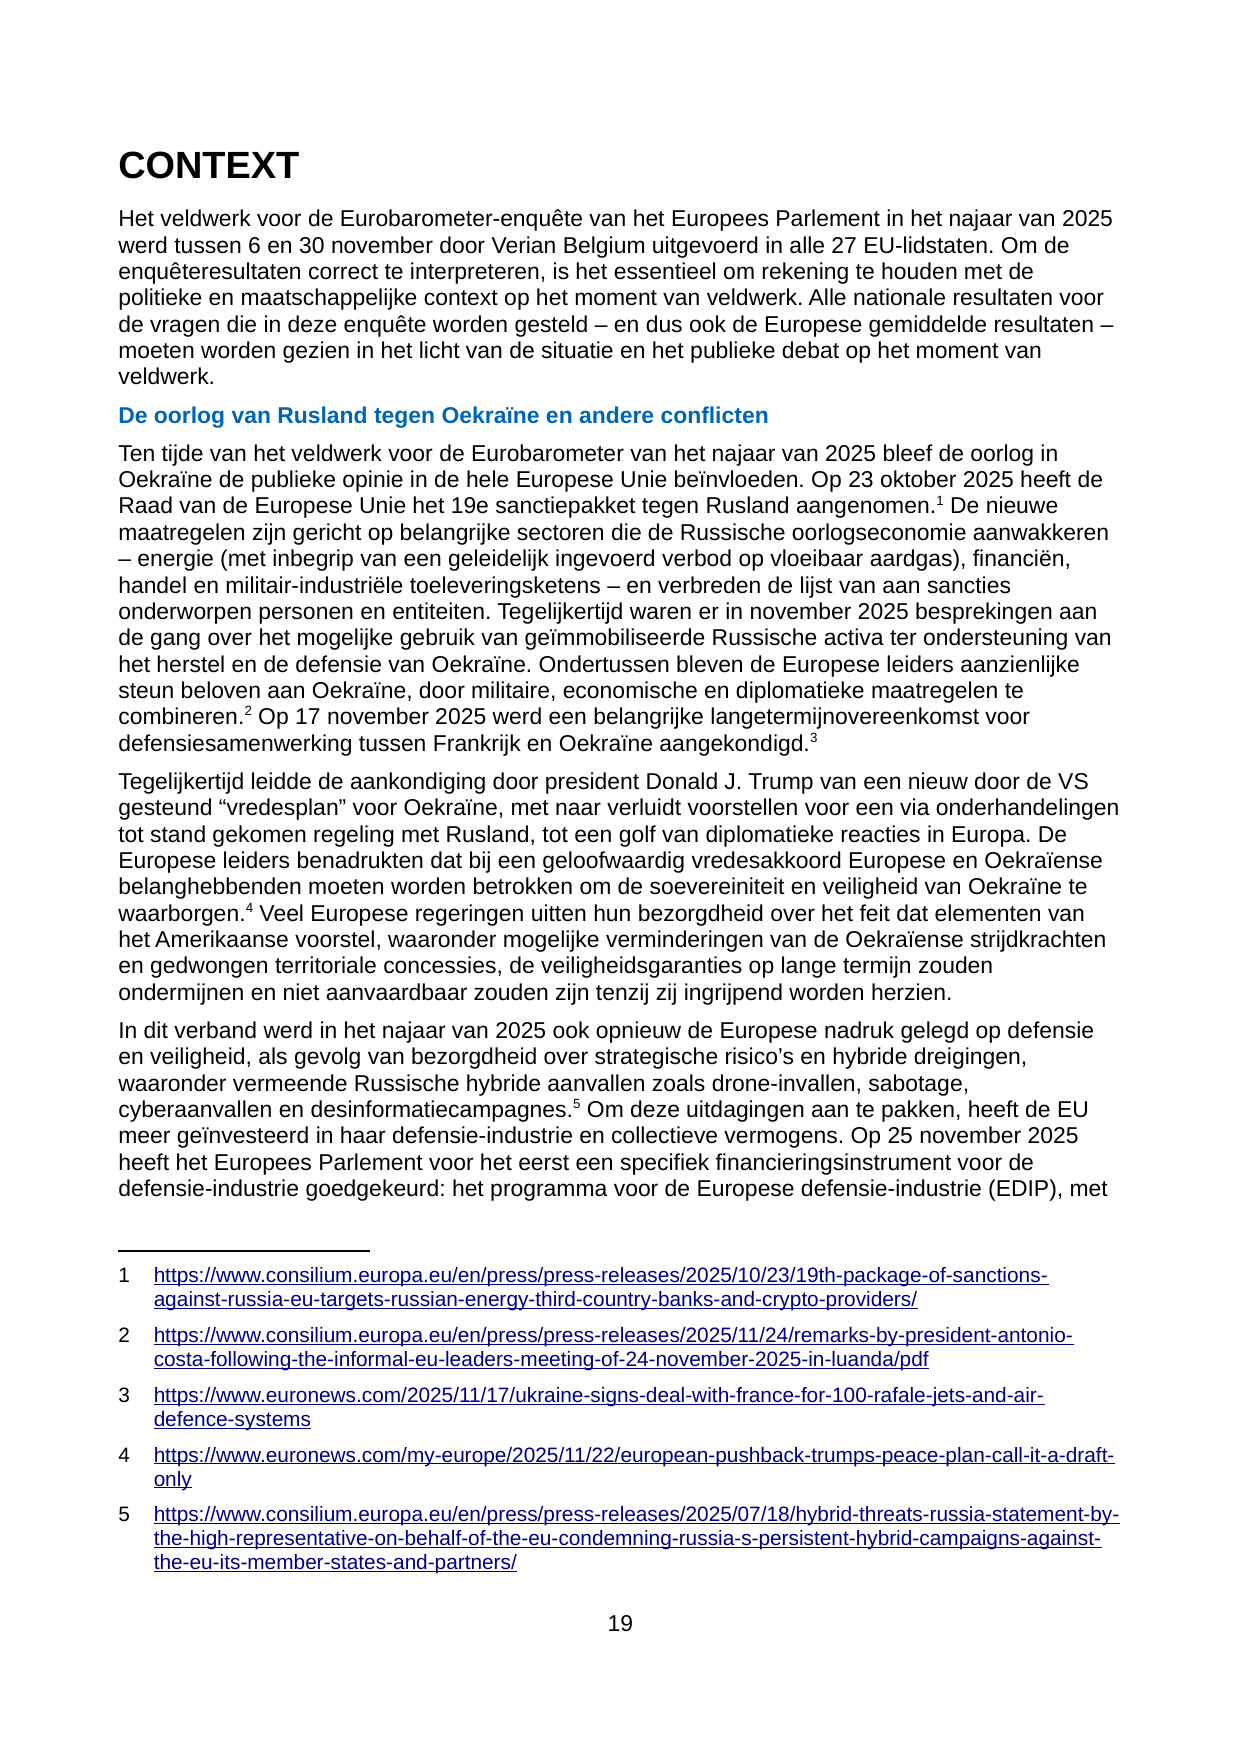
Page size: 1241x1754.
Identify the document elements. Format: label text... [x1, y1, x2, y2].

text In dit verband werd in het najaar van 2025 ook opnieuw de Europese nadruk gelegd op defensie en veiligheid, als gevolg van bezorgdheid over strategische risico’s en hybride dreigingen, waaronder vermeende Russische hybride aanvallen zoals drone-invallen, sabotage, cyberaanvallen en desinformatiecampagnes. Om deze uitdagingen aan te pakken, heeft de EU meer geïnvesteerd in haar defensie-industrie en collectieve vermogens. Op 25 november 2025 heeft het Europees Parlement voor het eerst een specifiek financieringsinstrument voor de defensie-industrie goedgekeurd: het programma voor de Europese defensie-industrie (EDIP), met [118, 1017, 1122, 1201]
text Het veldwerk voor de Eurobarometer-enquête van het Europees Parlement in het najaar van 2025 werd tussen 6 en 30 november door Verian Belgium uitgevoerd in alle 27 EU-lidstaten. Om de enquêteresultaten correct te interpreteren, is het essentieel om rekening te houden met de politieke en maatschappelijke context op het moment van veldwerk. Alle nationale resultaten voor de vragen die in deze enquête worden gesteld – en dus ook de Europese gemiddelde resultaten – moeten worden gezien in het licht van de situatie en het publieke debat op het moment van veldwerk. [118, 205, 1122, 390]
text Ten tijde van het veldwerk voor de Eurobarometer van het najaar van 2025 bleef de oorlog in Oekraïne de publieke opinie in de hele Europese Unie beïnvloeden. Op 23 oktober 2025 heeft de Raad van de Europese Unie het 19e sanctiepakket tegen Rusland aangenomen. De nieuwe maatregelen zijn gericht op belangrijke sectoren die de Russische oorlogseconomie aanwakkeren – energie (met inbegrip van een geleidelijk ingevoerd verbod op vloeibaar aardgas), financiën, handel en militair-industriële toeleveringsketens – en verbreden de lijst van aan sancties onderworpen personen en entiteiten. Tegelijkertijd waren er in november 2025 besprekingen aan de gang over het mogelijke gebruik van geïmmobiliseerde Russische activa ter ondersteuning van het herstel en de defensie van Oekraïne. Ondertussen bleven de Europese leiders aanzienlijke steun beloven aan Oekraïne, door militaire, economische en diplomatieke maatregelen te combineren. Op 17 november 2025 werd een belangrijke langetermijnovereenkomst voor defensiesamenwerking tussen Frankrijk en Oekraïne aangekondigd. [118, 440, 1122, 756]
subtitle CONTEXT [118, 143, 1122, 187]
text https://www.euronews.com/my-europe/2025/11/22/european-pushback-trumps-peace-plan-call-it-a-draft-only [118, 1442, 1122, 1490]
text https://www.consilium.europa.eu/en/press/press-releases/2025/11/24/remarks-by-president-antonio-costa-following-the-informal-eu-leaders-meeting-of-24-november-2025-in-luanda/pdf [118, 1323, 1122, 1371]
text https://www.consilium.europa.eu/en/press/press-releases/2025/07/18/hybrid-threats-russia-statement-by-the-high-representative-on-behalf-of-the-eu-condemning-russia-s-persistent-hybrid-campaigns-against-the-eu-its-member-states-and-partners/ [118, 1502, 1122, 1574]
text https://www.euronews.com/2025/11/17/ukraine-signs-deal-with-france-for-100-rafale-jets-and-air-defence-systems [118, 1383, 1122, 1431]
text Tegelijkertijd leidde de aankondiging door president Donald J. Trump van een nieuw door de VS gesteund “vredesplan” voor Oekraïne, met naar verluidt voorstellen voor een via onderhandelingen tot stand gekomen regeling met Rusland, tot een golf van diplomatieke reacties in Europa. De Europese leiders benadrukten dat bij een geloofwaardig vredesakkoord Europese en Oekraïense belanghebbenden moeten worden betrokken om de soevereiniteit en veiligheid van Oekraïne te waarborgen. Veel Europese regeringen uitten hun bezorgdheid over het feit dat elementen van het Amerikaanse voorstel, waaronder mogelijke verminderingen van de Oekraïense strijdkrachten en gedwongen territoriale concessies, de veiligheidsgaranties op lange termijn zouden ondermijnen en niet aanvaardbaar zouden zijn tenzij zij ingrijpend worden herzien. [118, 768, 1122, 1005]
text De oorlog van Rusland tegen Oekraïne en andere conflicten [118, 402, 1122, 428]
text https://www.consilium.europa.eu/en/press/press-releases/2025/10/23/19th-package-of-sanctions-against-russia-eu-targets-russian-energy-third-country-banks-and-crypto-providers/ [118, 1263, 1122, 1311]
